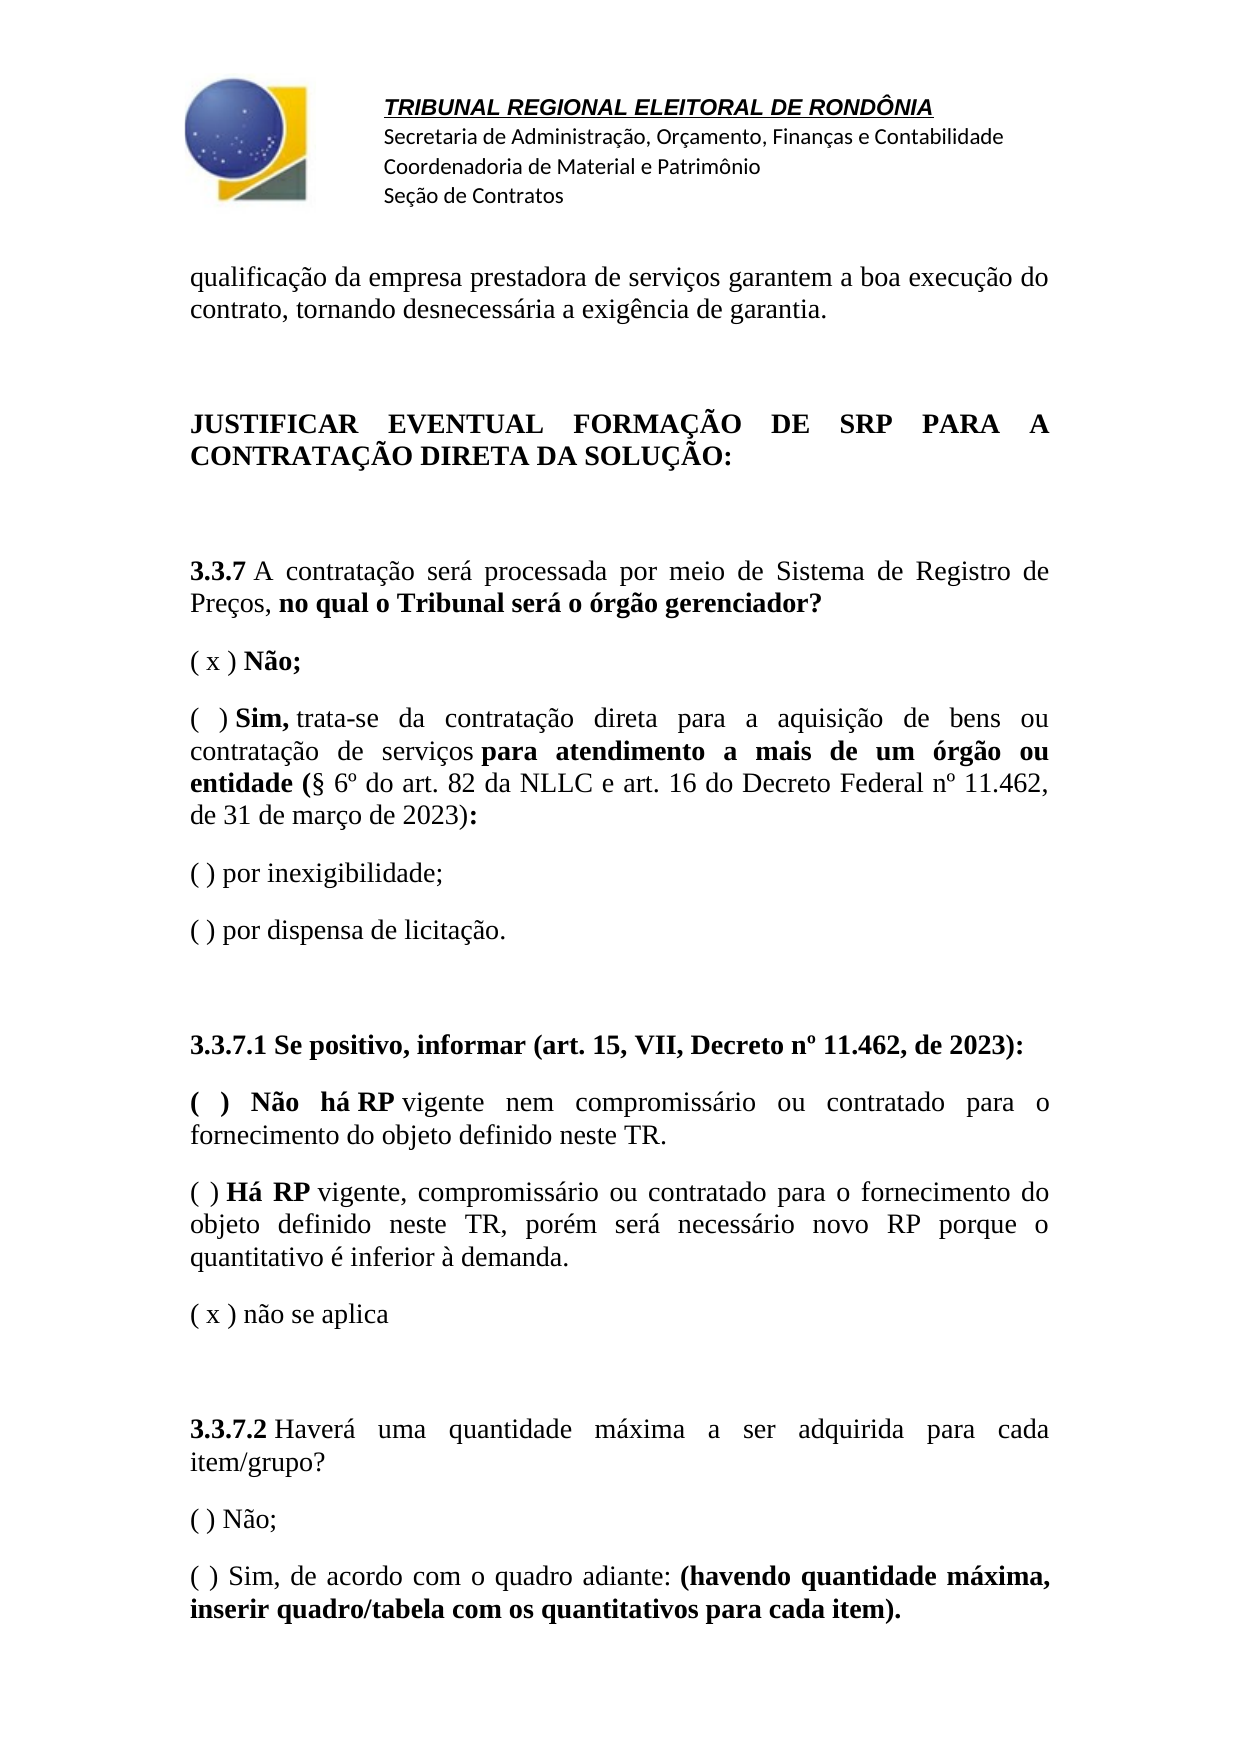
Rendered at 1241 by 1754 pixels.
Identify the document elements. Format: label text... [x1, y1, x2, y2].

text ( ) Há RP vigente, compromissário ou contratado para o fornecimento do objeto definido neste TR, porém será necessário novo RP porque o quantitativo é inferior à demanda. [190, 1175, 1051, 1272]
text 3.3.7.2 Haverá uma quantidade máxima a ser adquirida para cada item/grupo? [190, 1412, 1051, 1477]
text ( ) por dispensa de licitação. [190, 913, 1051, 946]
text ( x ) Não; [190, 644, 1051, 676]
text 3.3.7.1 Se positivo, informar (art. 15, VII, Decreto nº 11.462, de 2023): [190, 1028, 1051, 1060]
text JUSTIFICAR EVENTUAL FORMAÇÃO DE SRP PARA A CONTRATAÇÃO DIRETA DA SOLUÇÃO: [190, 407, 1051, 472]
text ( ) Sim, trata-se da contratação direta para a aquisição de bens ou contratação de serviços para atendimento a mais de um órgão ou entidade (§ 6º do art. 82 da NLLC e art. 16 do Decreto Federal nº 11.462, de 31 de março de 2023): [190, 701, 1051, 831]
text 3.3.7 A contratação será processada por meio de Sistema de Registro de Preços, no qual o Tribunal será o órgão gerenciador? [190, 554, 1051, 619]
text ( ) por inexigibilidade; [190, 856, 1051, 888]
text ( x ) não se aplica [190, 1297, 1051, 1330]
text ( ) Sim, de acordo com o quadro adiante: (havendo quantidade máxima, inserir quadro/tabela com os quantitativos para cada item). [190, 1559, 1051, 1624]
text qualificação da empresa prestadora de serviços garantem a boa execução do contrato, tornando desnecessária a exigência de garantia. [190, 260, 1051, 324]
text ( ) Não há RP vigente nem compromissário ou contratado para o fornecimento do objeto definido neste TR. [190, 1085, 1051, 1150]
text ( ) Não; [190, 1502, 1051, 1534]
